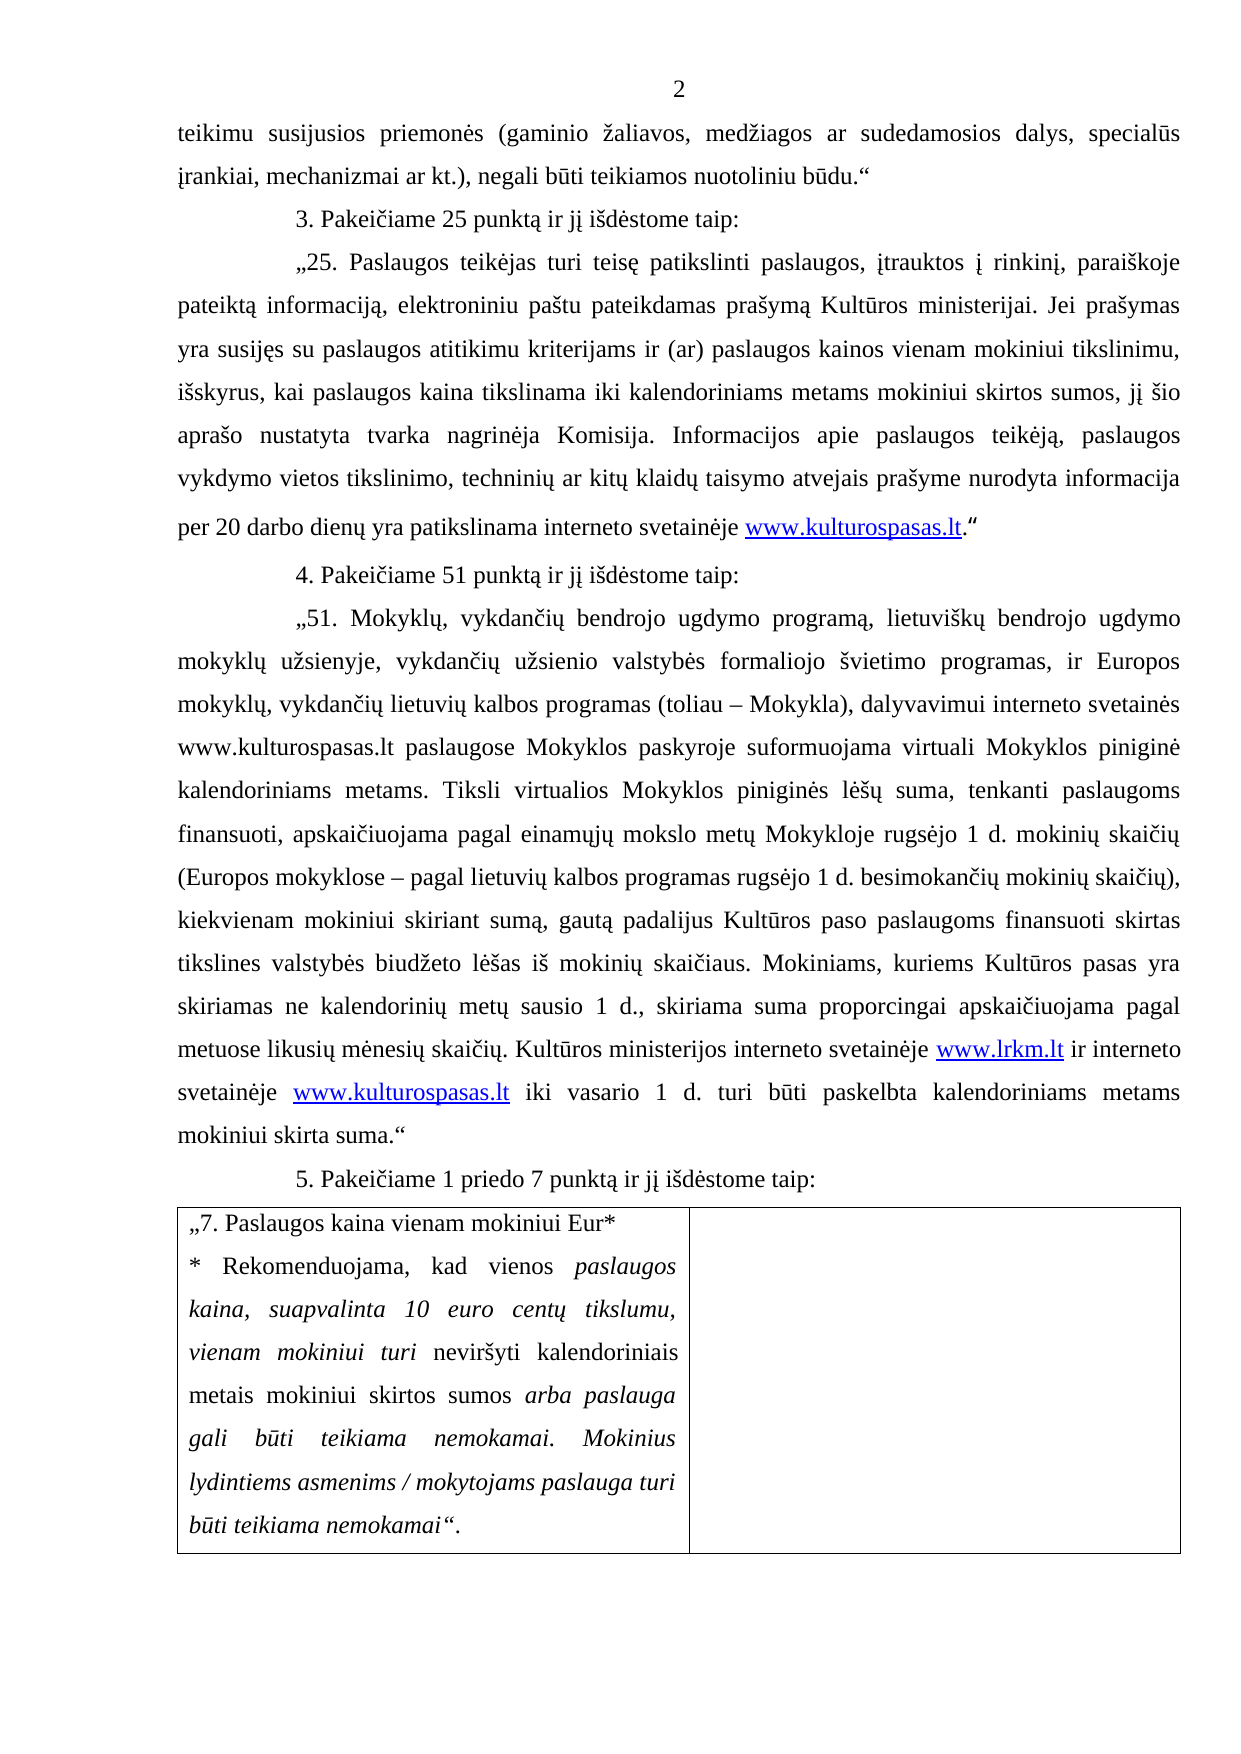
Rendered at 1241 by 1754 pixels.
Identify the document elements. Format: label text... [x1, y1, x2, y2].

text 3. Pakeičiame 25 punktą ir jį išdėstome taip: [177, 204, 1181, 233]
text „25. Paslaugos teikėjas turi teisę patikslinti paslaugos, įtrauktos į rinkinį, paraiškoje pateiktą informaciją, elektroniniu paštu pateikdamas prašymą Kultūros ministerijai. Jei prašymas yra susijęs su paslaugos atitikimu kriterijams ir (ar) paslaugos kainos vienam mokiniui tikslinimu, išskyrus, kai paslaugos kaina tikslinama iki kalendoriniams metams mokiniui skirtos sumos, jį šio aprašo nustatyta tvarka nagrinėja Komisija. Informacijos apie paslaugos teikėją, paslaugos vykdymo vietos tikslinimo, techninių ar kitų klaidų taisymo atvejais prašyme nurodyta informacija per 20 darbo dienų yra patikslinama interneto svetainėje www.kulturospasas.lt.“ [177, 247, 1181, 543]
text teikimu susijusios priemonės (gaminio žaliavos, medžiagos ar sudedamosios dalys, specialūs įrankiai, mechanizmai ar kt.), negali būti teikiamos nuotoliniu būdu.“ [177, 118, 1181, 190]
text „51. Mokyklų, vykdančių bendrojo ugdymo programą, lietuviškų bendrojo ugdymo mokyklų užsienyje, vykdančių užsienio valstybės formaliojo švietimo programas, ir Europos mokyklų, vykdančių lietuvių kalbos programas (toliau – Mokykla), dalyvavimui interneto svetainės www.kulturospasas.lt paslaugose Mokyklos paskyroje suformuojama virtuali Mokyklos piniginė kalendoriniams metams. Tiksli virtualios Mokyklos piniginės lėšų suma, tenkanti paslaugoms finansuoti, apskaičiuojama pagal einamųjų mokslo metų Mokykloje rugsėjo 1 d. mokinių skaičių (Europos mokyklose – pagal lietuvių kalbos programas rugsėjo 1 d. besimokančių mokinių skaičių), kiekvienam mokiniui skiriant sumą, gautą padalijus Kultūros paso paslaugoms finansuoti skirtas tikslines valstybės biudžeto lėšas iš mokinių skaičiaus. Mokiniams, kuriems Kultūros pasas yra skiriamas ne kalendorinių metų sausio 1 d., skiriama suma proporcingai apskaičiuojama pagal metuose likusių mėnesių skaičių. Kultūros ministerijos interneto svetainėje www.lrkm.lt ir interneto svetainėje www.kulturospasas.lt iki vasario 1 d. turi būti paskelbta kalendoriniams metams mokiniui skirta suma.“ [177, 603, 1181, 1149]
table_header „7. Paslaugos kaina vienam mokiniui Eur* * Rekomenduojama, kad vienos paslaugos kaina, suapvalinta 10 euro centų tikslumu, vienam mokiniui turi neviršyti kalendoriniais metais mokiniui skirtos sumos arba paslauga gali būti teikiama nemokamai. Mokinius lydintiems asmenims / mokytojams paslauga turi būti teikiama nemokamai“. [178, 1208, 689, 1553]
table_header [690, 1208, 1180, 1553]
text 5. Pakeičiame 1 priedo 7 punktą ir jį išdėstome taip: [177, 1164, 1181, 1192]
text 4. Pakeičiame 51 punktą ir jį išdėstome taip: [177, 560, 1181, 589]
